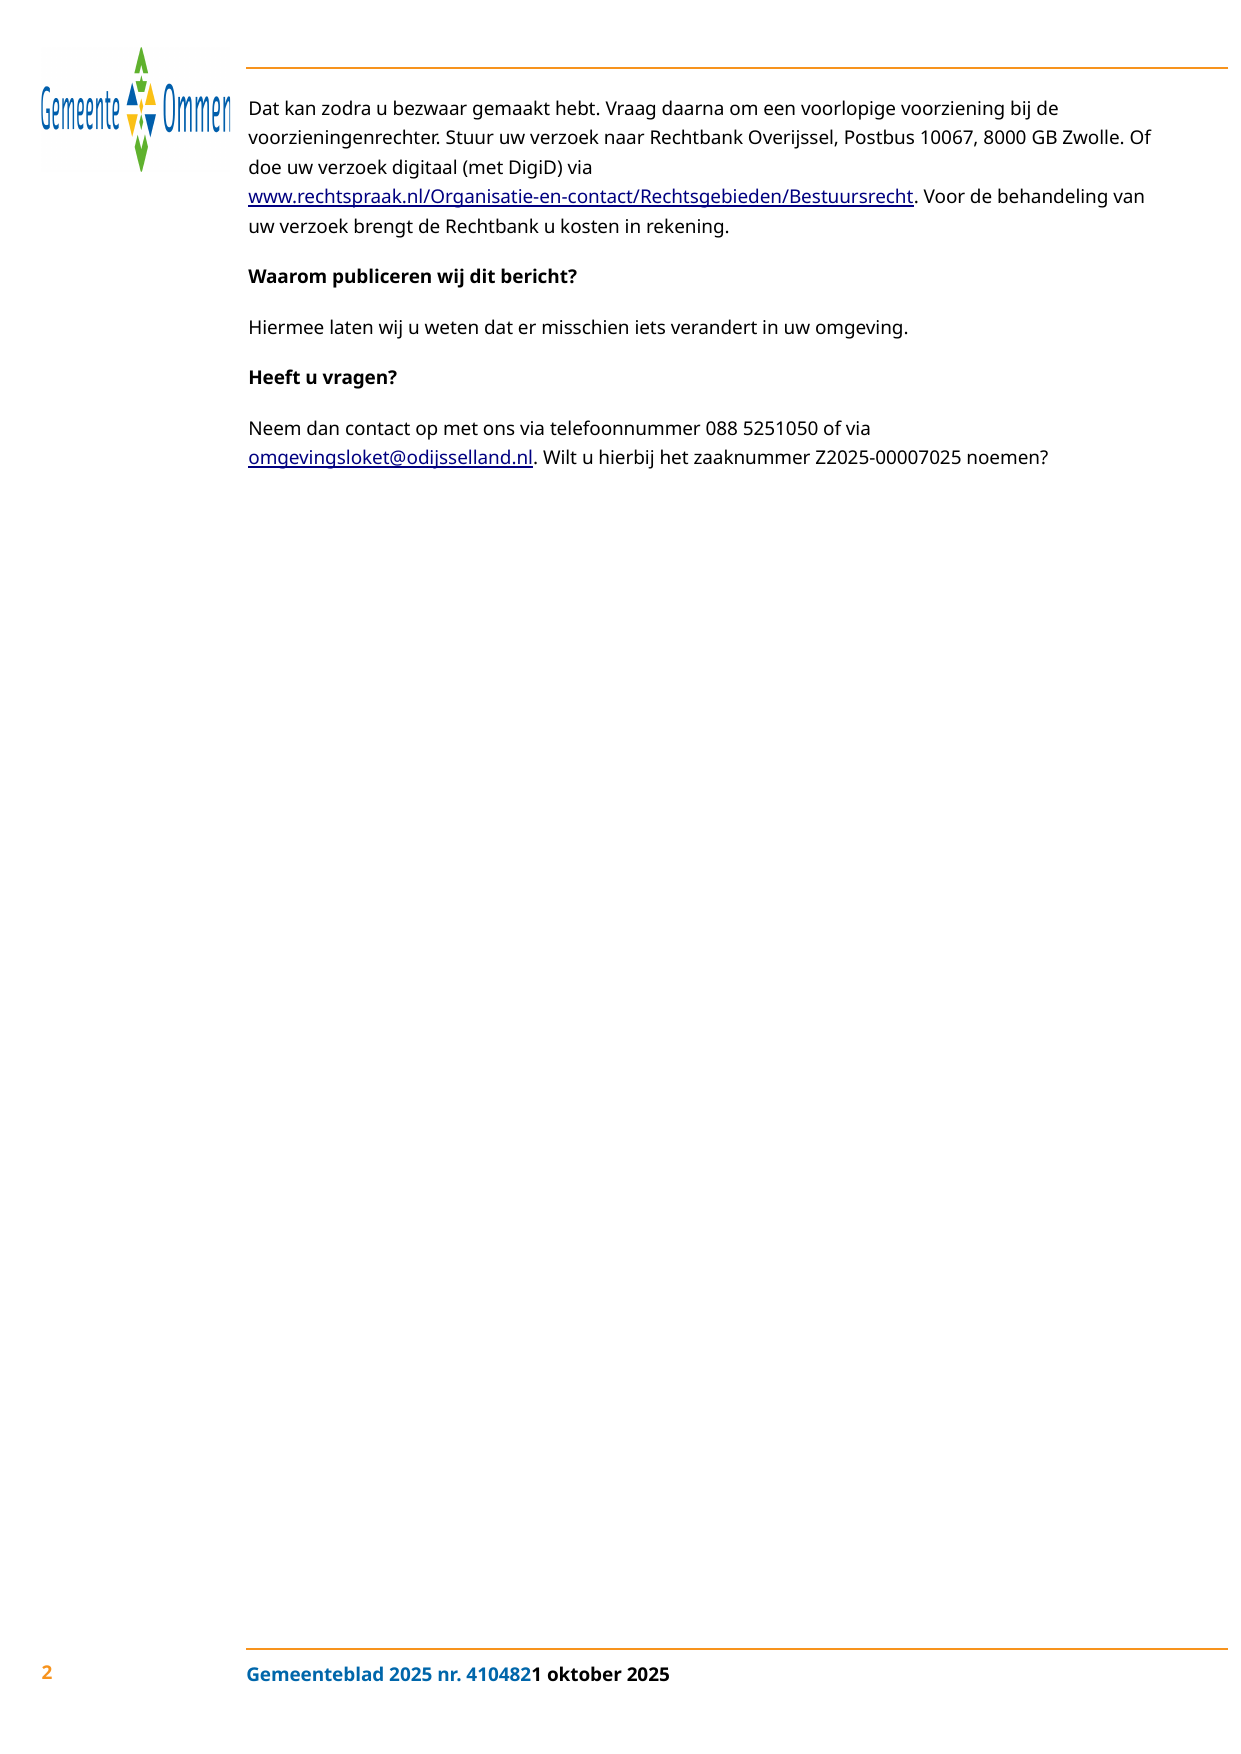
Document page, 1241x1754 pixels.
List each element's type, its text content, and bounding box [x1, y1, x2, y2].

text Heeft u vragen? [248, 364, 1152, 390]
text Hiermee laten wij u weten dat er misschien iets verandert in uw omgeving. [248, 314, 1152, 340]
text Dat kan zodra u bezwaar gemaakt hebt. Vraag daarna om een voorlopige voorziening bij de voorzieningenrechter. Stuur uw verzoek naar Rechtbank Overijssel, Postbus 10067, 8000 GB Zwolle. Of doe uw verzoek digitaal (met DigiD) via www.rechtspraak.nl/Organisatie-en-contact/Rechtsgebieden/Bestuursrecht. Voor de behandeling van uw verzoek brengt de Rechtbank u kosten in rekening. [248, 95, 1152, 239]
text Waarom publiceren wij dit bericht? [248, 263, 1152, 289]
text Neem dan contact op met ons via telefoonnummer 088 5251050 of via omgevingsloket@odijsselland.nl. Wilt u hierbij het zaaknummer Z2025-00007025 noemen? [248, 415, 1152, 470]
picture [41, 47, 231, 172]
